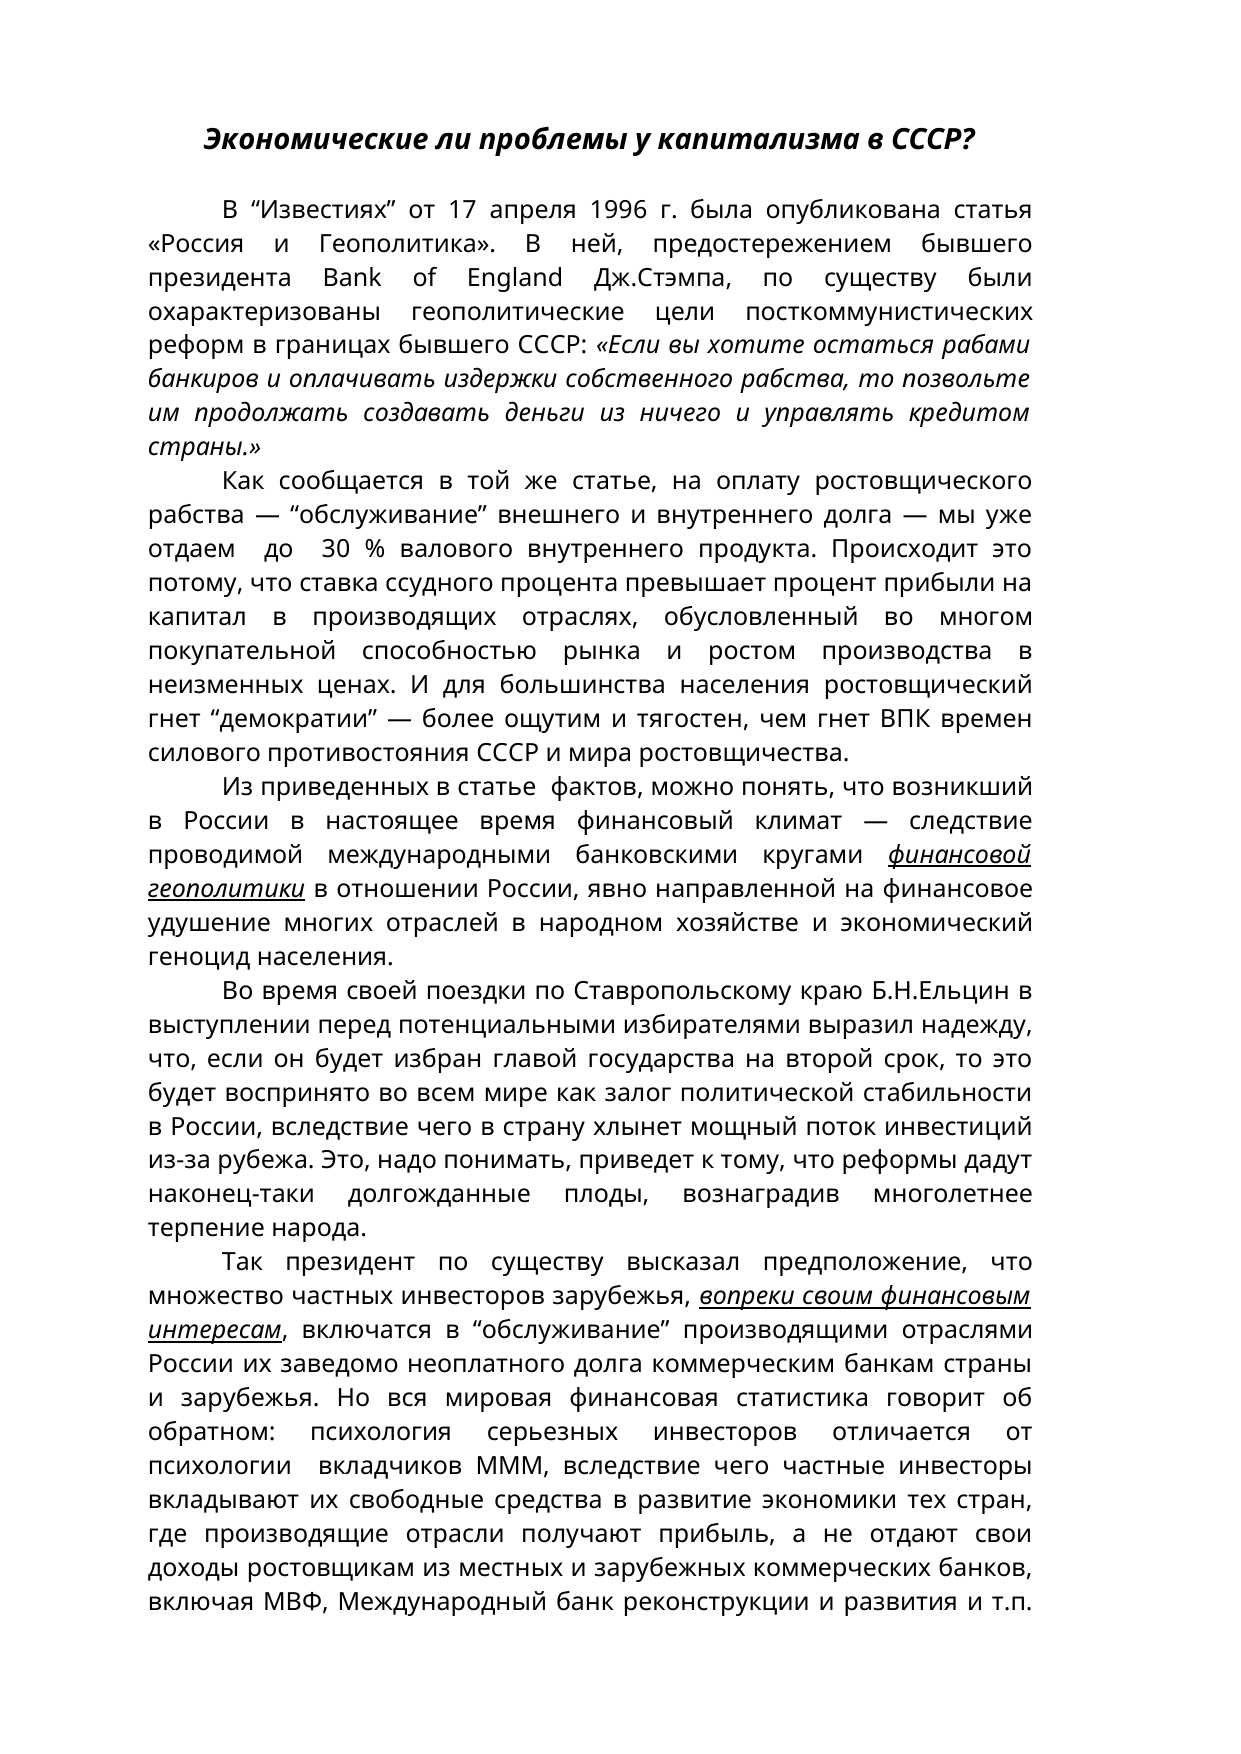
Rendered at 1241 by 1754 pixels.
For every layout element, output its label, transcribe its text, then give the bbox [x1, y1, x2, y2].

text В “Известиях” от 17 апреля 1996 г. была опубликована статья «Россия и Геополитика». В ней, предостережением бывшего президента Bank of England Дж.Стэмпа, по существу были охарактеризованы геополитические цели посткоммунистических реформ в границах бывшего СССР: «Если вы хотите остаться рабами банкиров и оплачивать издержки собственного рабства, то позвольте им продолжать создавать деньги из ничего и управлять кредитом страны.» [148, 192, 1033, 463]
text Так президент по существу высказал предположение, что множество частных инвесторов зарубежья, вопреки своим финансовым интересам, включатся в “обслуживание” производящими отраслями России их заведомо неоплатного долга коммерческим банкам страны и зарубежья. Но вся мировая финансовая статистика говорит об обратном: психология серьезных инвесторов отличается от психологии вкладчиков МММ, вследствие чего частные инвесторы вкладывают их свободные средства в развитие экономики тех стран, где производящие отрасли получают прибыль, а не отдают свои доходы ростовщикам из местных и зарубежных коммерческих банков, включая МВФ, Международный банк реконструкции и развития и т.п. [148, 1244, 1033, 1618]
text Экономические ли проблемы у капитализма в СССР? [148, 118, 1033, 158]
text Во время своей поездки по Ставропольскому краю Б.Н.Ельцин в выступлении перед потенциальными избирателями выразил надежду, что, если он будет избран главой государства на второй срок, то это будет воспринято во всем мире как залог политической стабильности в России, вследствие чего в страну хлынет мощный поток инвестиций из-за рубежа. Это, надо понимать, приведет к тому, что реформы дадут наконец-таки долгожданные плоды, вознаградив многолетнее терпение народа. [148, 973, 1033, 1244]
text Как сообщается в той же статье, на оплату ростовщического рабства — “обслуживание” внешнего и внутреннего долга — мы уже отдаем до 30 % валового внутреннего продукта. Происходит это потому, что ставка ссудного процента превышает процент прибыли на капитал в производящих отраслях, обусловленный во многом покупательной способностью рынка и ростом производства в неизменных ценах. И для большинства населения ростовщический гнет “демократии” — более ощутим и тягостен, чем гнет ВПК времен силового противостояния СССР и мира ростовщичества. [148, 463, 1033, 769]
text Из приведенных в статье фактов, можно понять, что возникший в России в настоящее время финансовый климат — следствие проводимой международными банковскими кругами финансовой геополитики в отношении России, явно направленной на финансовое удушение многих отраслей в народном хозяйстве и экономический геноцид населения. [148, 769, 1033, 973]
